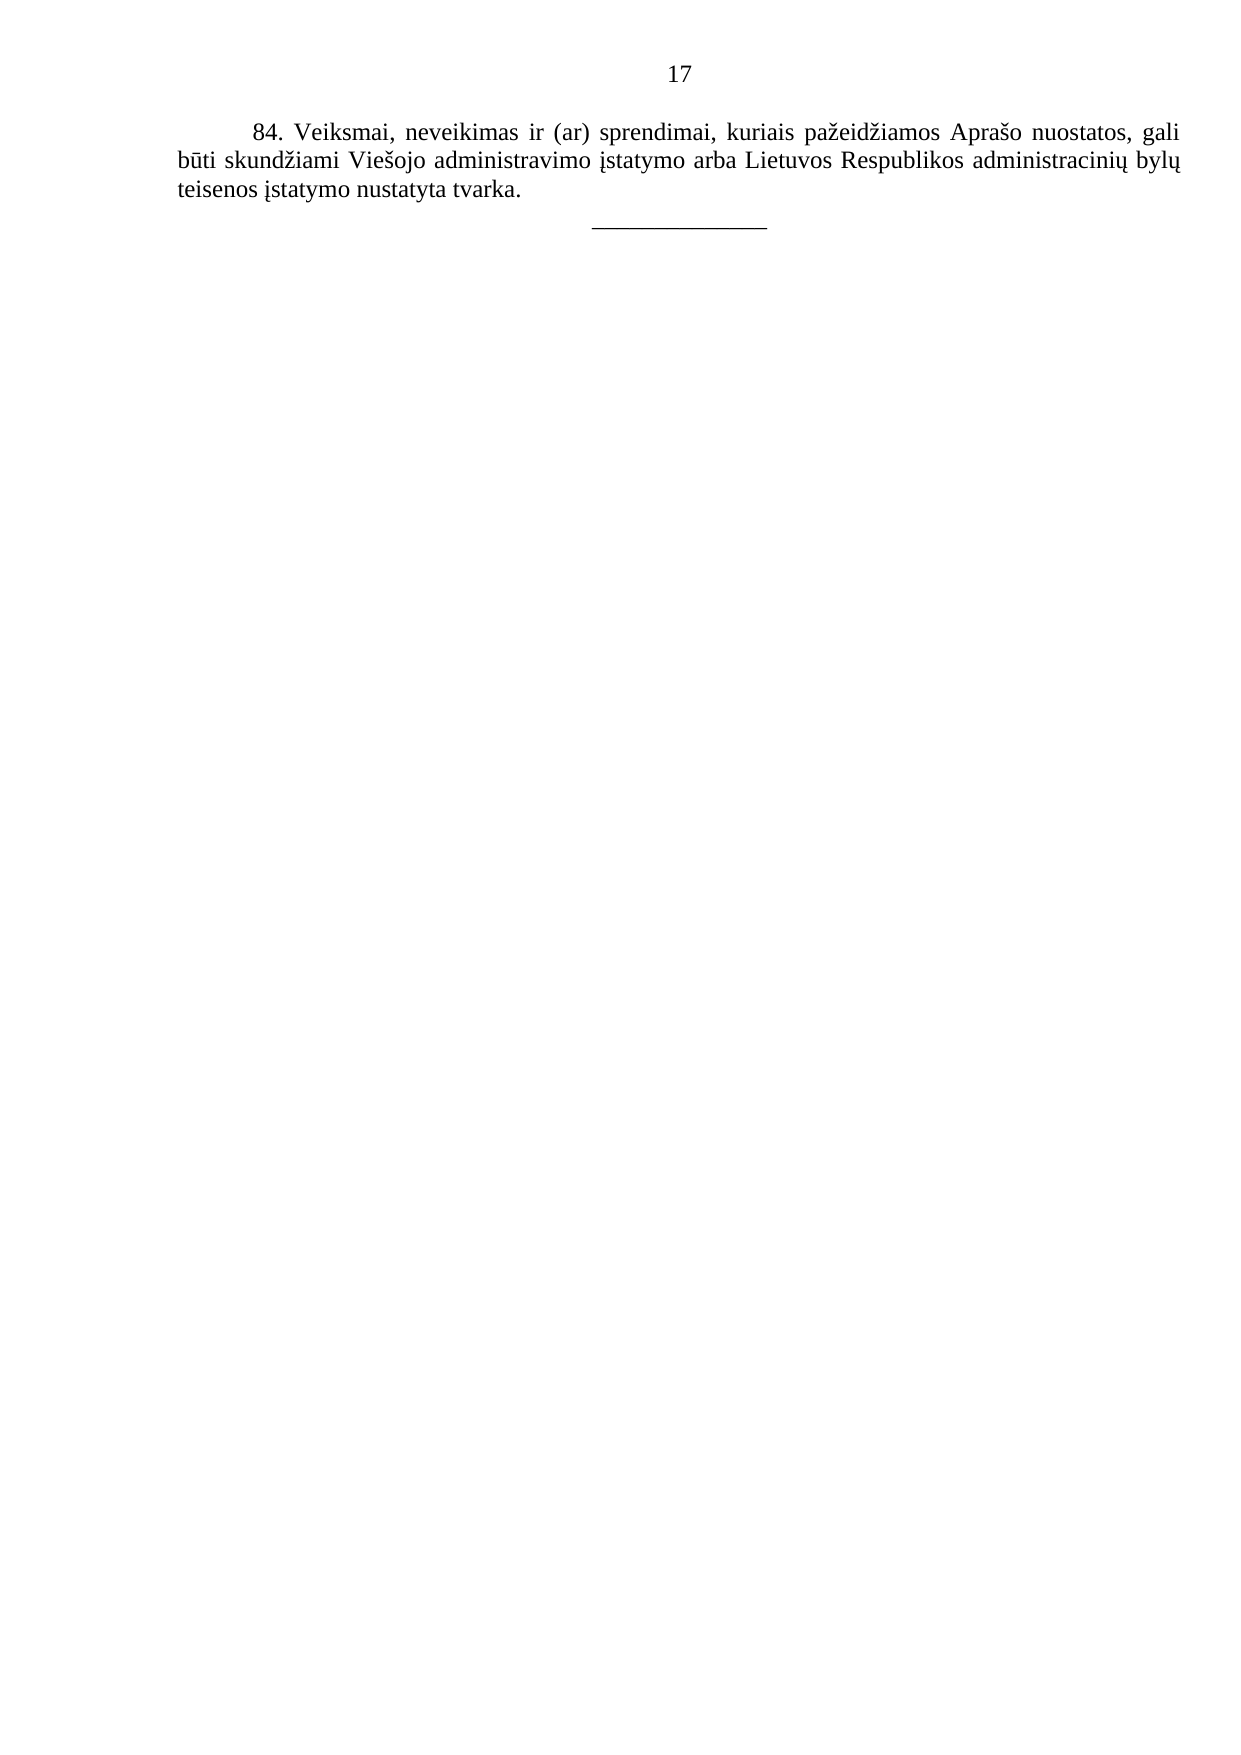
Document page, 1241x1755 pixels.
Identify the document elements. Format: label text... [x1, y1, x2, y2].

text 84. Veiksmai, neveikimas ir (ar) sprendimai, kuriais pažeidžiamos Aprašo nuostatos, gali būti skundžiami Viešojo administravimo įstatymo arba Lietuvos Respublikos administracinių bylų teisenos įstatymo nustatyta tvarka. [177, 117, 1181, 203]
text ______________ [177, 203, 1181, 232]
